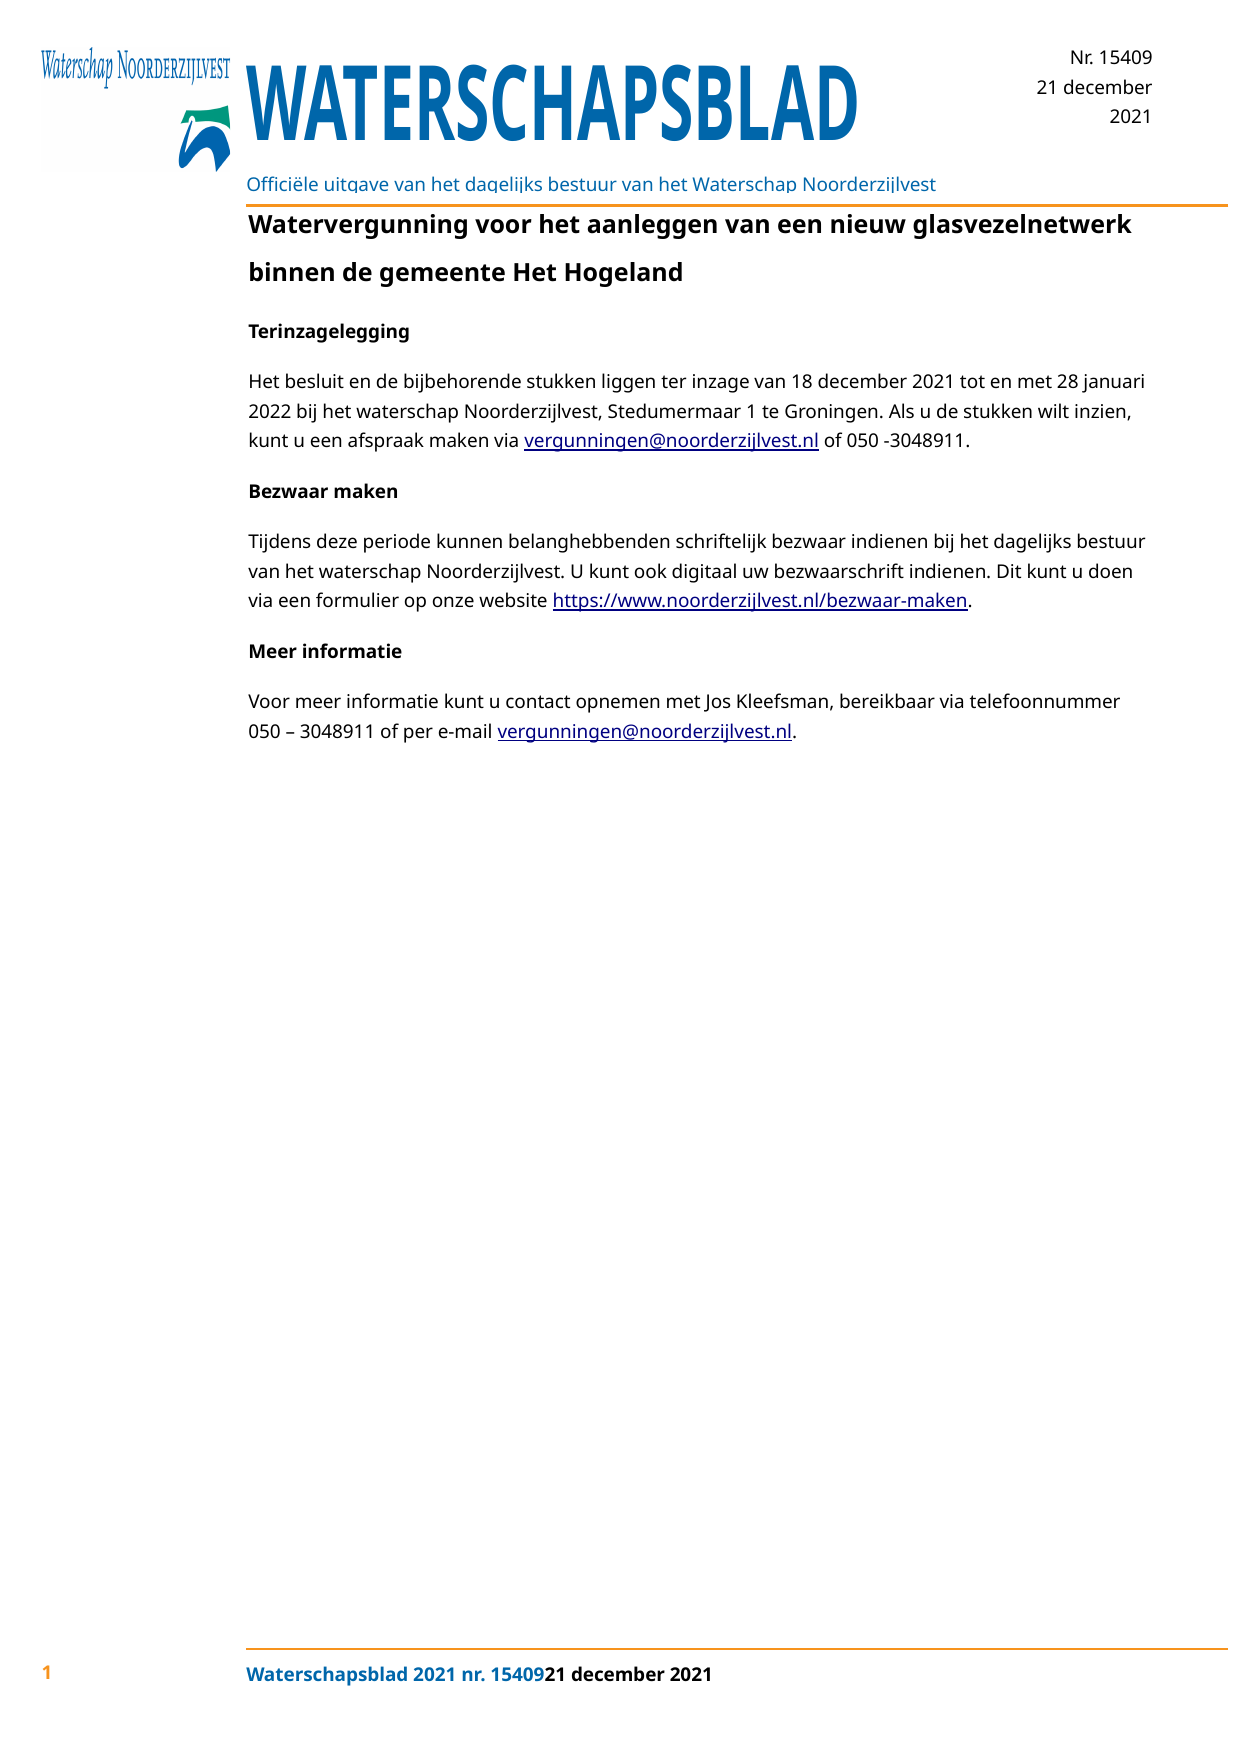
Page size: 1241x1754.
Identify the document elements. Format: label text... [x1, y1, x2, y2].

text Terinzagelegging [248, 318, 1152, 344]
picture [41, 47, 231, 172]
text Tijdens deze periode kunnen belanghebbenden schriftelijk bezwaar indienen bij het dagelijks bestuur van het waterschap Noorderzijlvest. U kunt ook digitaal uw bezwaarschrift indienen. Dit kunt u doen via een formulier op onze website https://www.noorderzijlvest.nl/bezwaar-maken. [248, 528, 1152, 613]
text Watervergunning voor het aanleggen van een nieuw glasvezelnetwerk binnen de gemeente Het Hogeland [248, 207, 1152, 288]
text Bezwaar maken [248, 478, 1152, 504]
text Het besluit en de bijbehorende stukken liggen ter inzage van 18 december 2021 tot en met 28 januari 2022 bij het waterschap Noorderzijlvest, Stedumermaar 1 te Groningen. Als u de stukken wilt inzien, kunt u een afspraak maken via vergunningen@noorderzijlvest.nl of 050 -3048911. [248, 368, 1152, 453]
text Meer informatie [248, 638, 1152, 664]
text Voor meer informatie kunt u contact opnemen met Jos Kleefsman, bereikbaar via telefoonnummer 050 – 3048911 of per e-mail vergunningen@noorderzijlvest.nl. [248, 688, 1152, 744]
